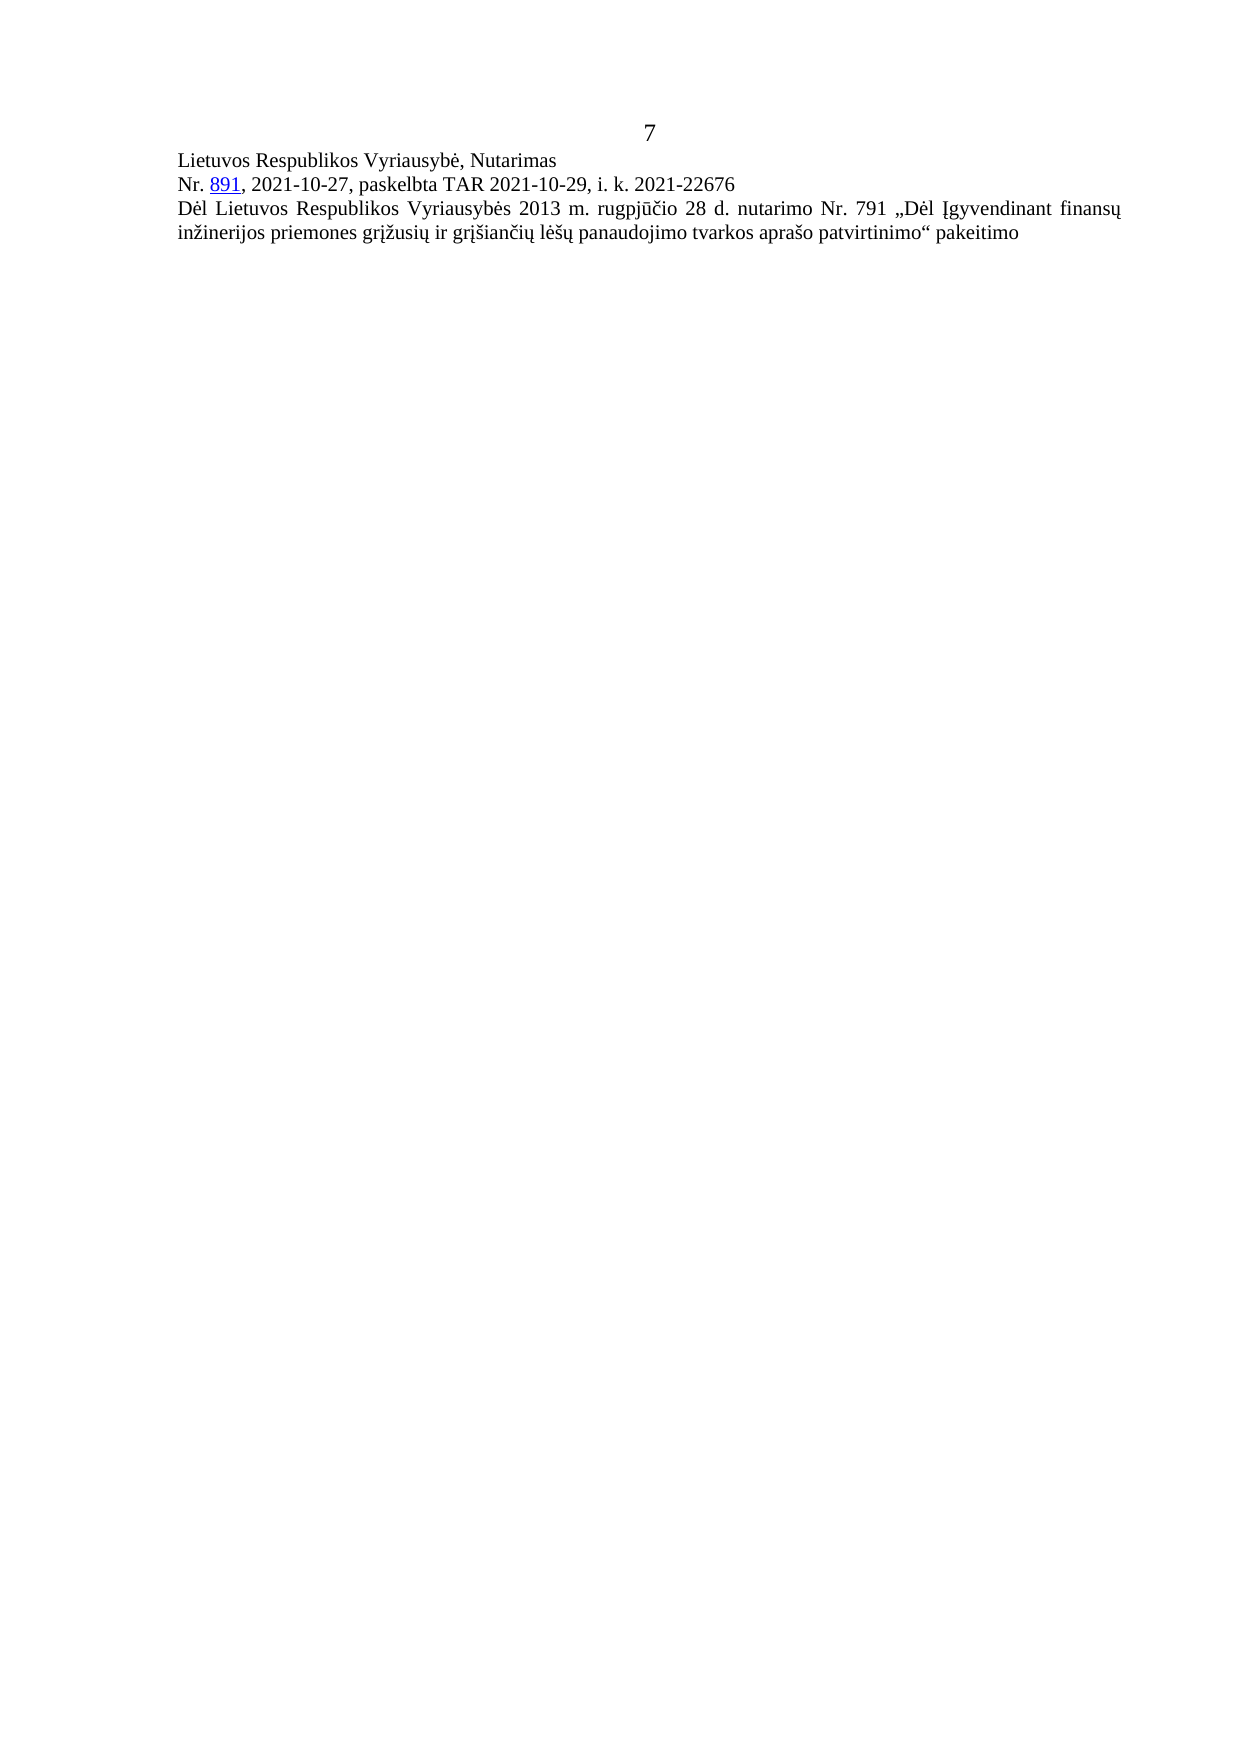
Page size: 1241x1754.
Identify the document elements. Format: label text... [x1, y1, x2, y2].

text Lietuvos Respublikos Vyriausybė, Nutarimas [177, 148, 1122, 172]
text Nr. 891, 2021-10-27, paskelbta TAR 2021-10-29, i. k. 2021-22676 [177, 172, 1122, 196]
text Dėl Lietuvos Respublikos Vyriausybės 2013 m. rugpjūčio 28 d. nutarimo Nr. 791 „Dėl Įgyvendinant finansų inžinerijos priemones grįžusių ir grįšiančių lėšų panaudojimo tvarkos aprašo patvirtinimo“ pakeitimo [177, 196, 1122, 244]
